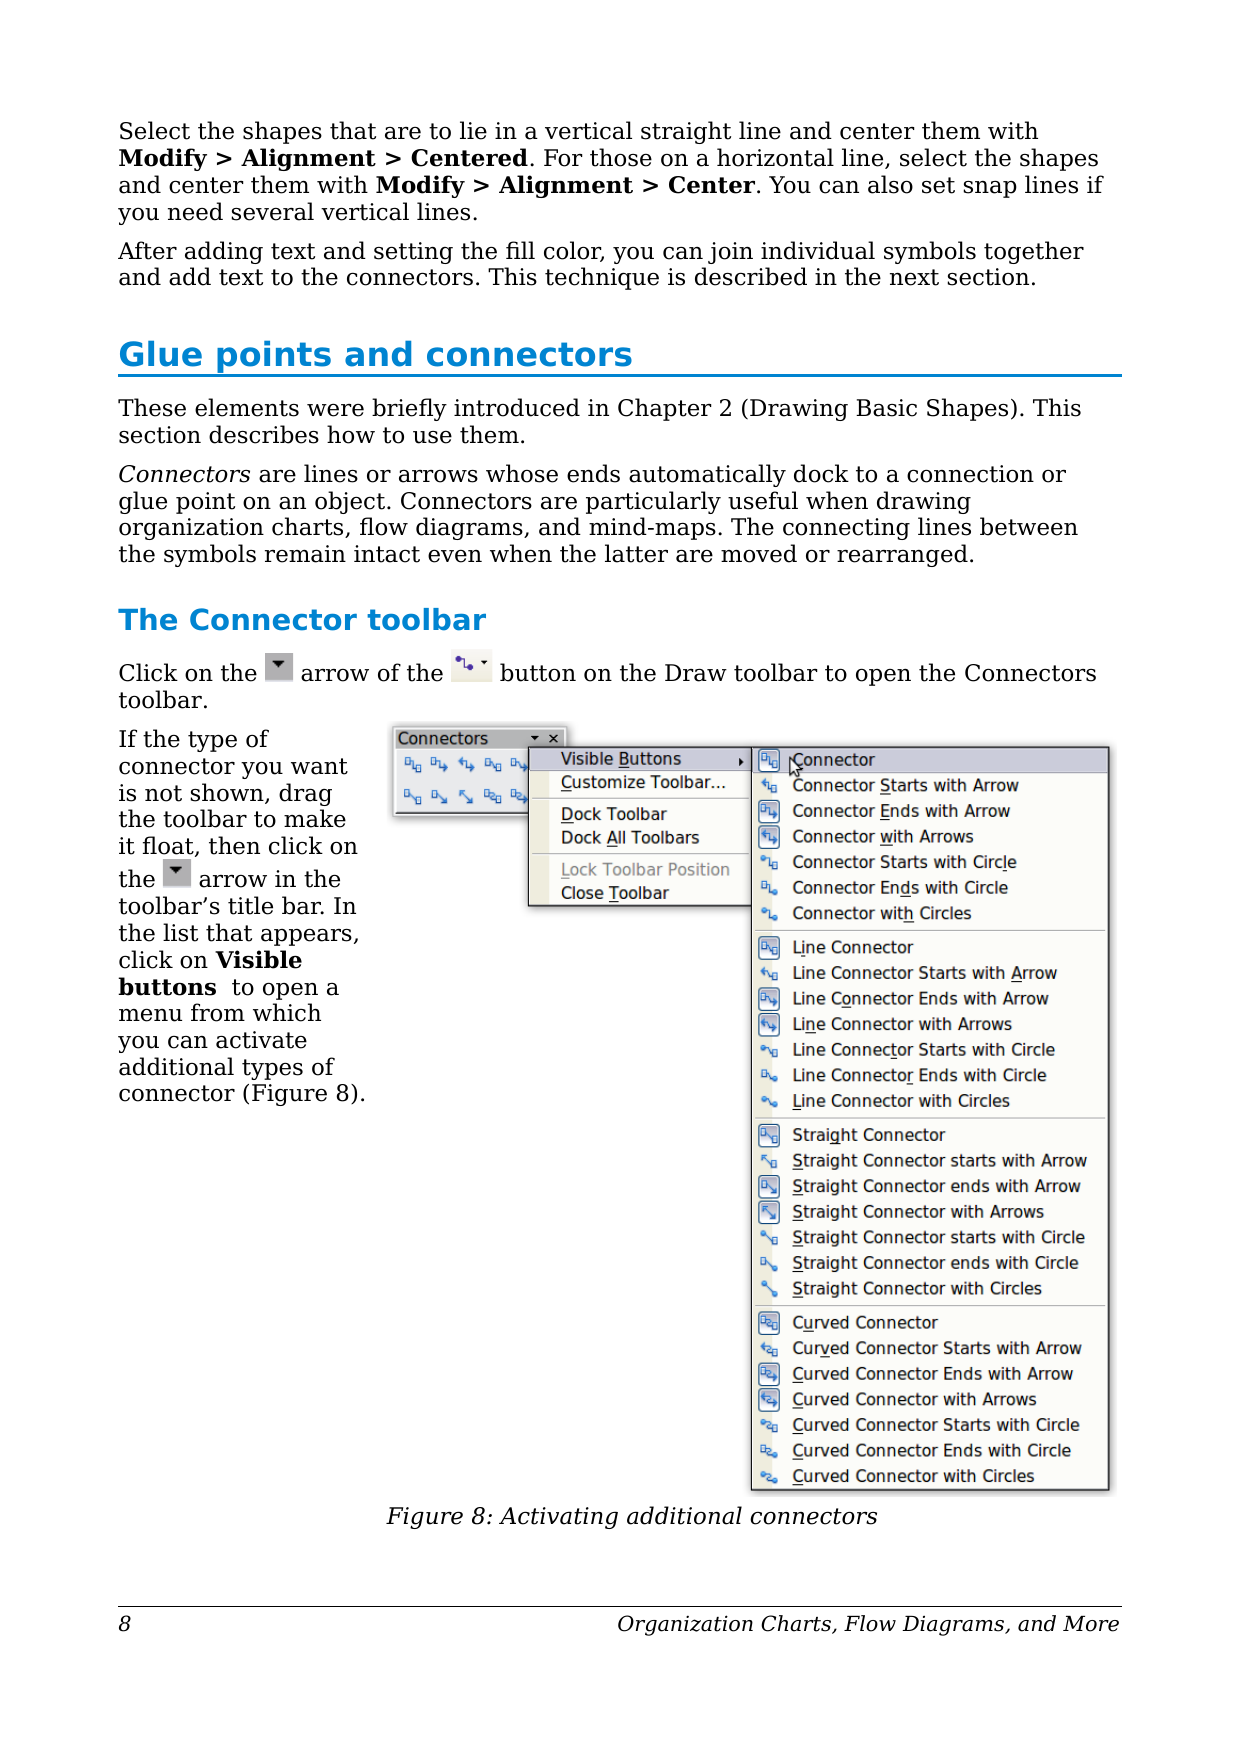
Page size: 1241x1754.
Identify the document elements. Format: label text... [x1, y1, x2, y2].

picture [386, 721, 1118, 1497]
text After adding text and setting the fill color, you can join individual symbols together and add text to the connectors. This technique is described in the next section. [118, 238, 1122, 291]
text If the type of connector you want is not shown, drag the toolbar to make it float, then click on the arrow in the toolbar’s title bar. In the list that appears, click on Visible buttons to open a menu from which you can activate additional types of connector (Figure 8). [118, 726, 386, 1107]
text Click on the arrow of the button on the Draw toolbar to open the Connectors toolbar. [118, 650, 1122, 714]
text Figure 8: Activating additional connectors [387, 1503, 1117, 1530]
subtitle Glue points and connectors [118, 336, 1122, 374]
text Connectors are lines or arrows whose ends automatically dock to a connection or glue point on an object. Connectors are particularly useful when drawing organization charts, flow diagrams, and mind-maps. The connecting lines between the symbols remain intact even when the latter are moved or rearranged. [118, 461, 1122, 568]
text Select the shapes that are to lie in a vertical straight line and center them with Modify > Alignment > Centered. For those on a horizontal line, select the shapes and center them with Modify > Alignment > Center. You can also set snap lines if you need several vertical lines. [118, 118, 1122, 225]
picture [451, 649, 493, 682]
subtitle The Connector toolbar [118, 603, 1122, 637]
text These elements were briefly introduced in Chapter 2 (Drawing Basic Shapes). This section describes how to use them. [118, 395, 1122, 449]
picture [265, 653, 294, 682]
picture [162, 859, 192, 888]
